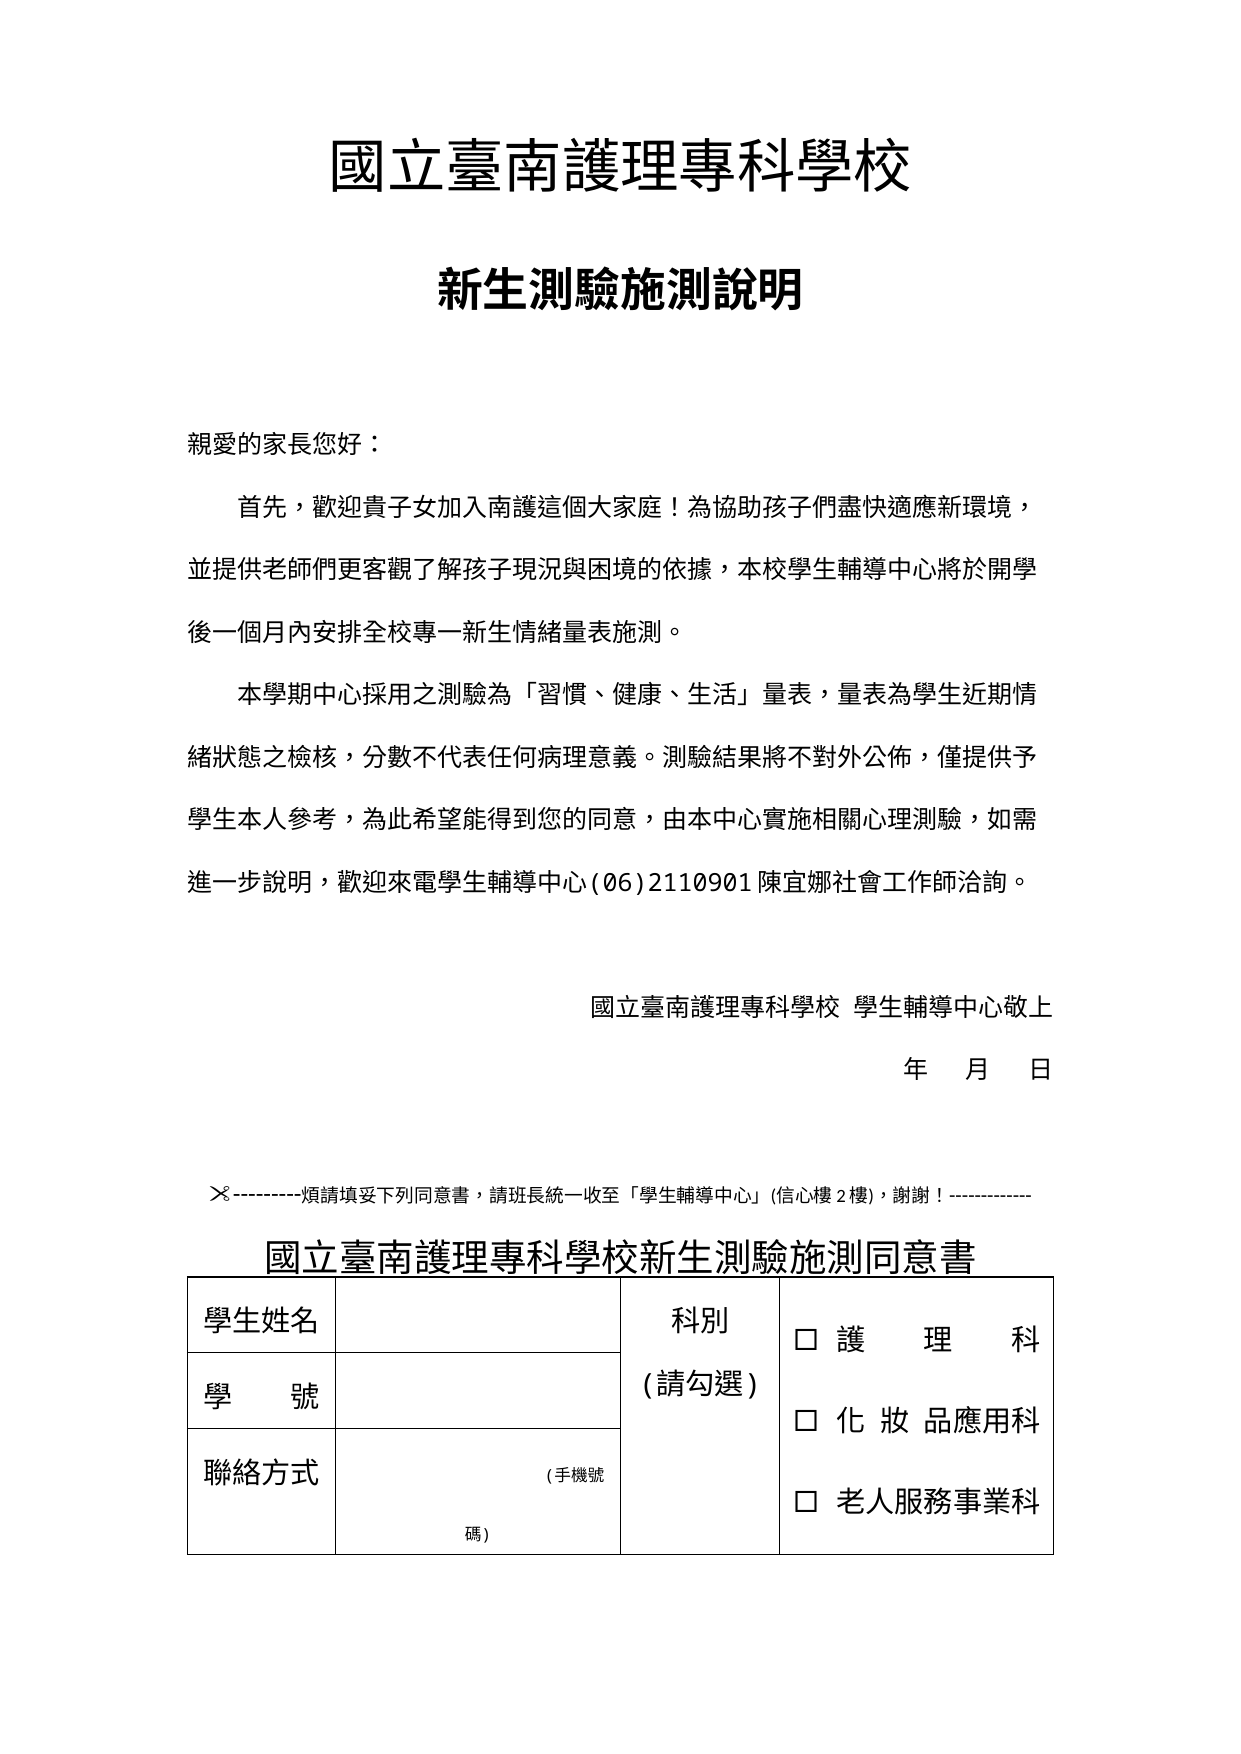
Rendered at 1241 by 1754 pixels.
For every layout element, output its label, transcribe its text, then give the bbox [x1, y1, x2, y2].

table_cell 聯絡方式 [188, 1429, 335, 1554]
text 國立臺南護理專科學校 學生輔導中心敬上 [198, 964, 1053, 1026]
table_cell [336, 1353, 620, 1428]
text 後一個月內安排全校專一新生情緒量表施測。 [187, 589, 1053, 651]
text 國立臺南護理專科學校 [187, 89, 1053, 214]
text 學生本人參考，為此希望能得到您的同意，由本中心實施相關心理測驗，如需進一步說明，歡迎來電學生輔導中心(06)2110901陳宜娜社會工作師洽詢。 [187, 776, 1053, 901]
table_header 學生姓名 [188, 1278, 335, 1352]
table_cell 學 號 [188, 1353, 335, 1428]
text 緒狀態之檢核，分數不代表任何病理意義。測驗結果將不對外公佈，僅提供予 [187, 714, 1053, 776]
text 本學期中心採用之測驗為「習慣、健康、生活」量表，量表為學生近期情 [187, 651, 1053, 714]
text 新生測驗施測說明 [187, 214, 1053, 339]
text ---------煩請填妥下列同意書，請班長統一收至「學生輔導中心」(信心樓2樓)，謝謝！------------- [187, 1151, 1053, 1214]
text 首先，歡迎貴子女加入南護這個大家庭！為協助孩子們盡快適應新環境， [187, 464, 1053, 526]
table_cell (手機號碼) [336, 1429, 620, 1554]
table_header [336, 1278, 620, 1352]
table_header 科別 (請勾選) [621, 1278, 779, 1554]
table_header  護 理 科  化 妝 品應用科  老人服務事業科 [780, 1278, 1053, 1554]
text 並提供老師們更客觀了解孩子現況與困境的依據，本校學生輔導中心將於開學 [187, 526, 1053, 589]
text 親愛的家長您好： [187, 401, 1053, 464]
text 國立臺南護理專科學校新生測驗施測同意書 [187, 1214, 1053, 1276]
text 年 月 日 [198, 1026, 1053, 1089]
